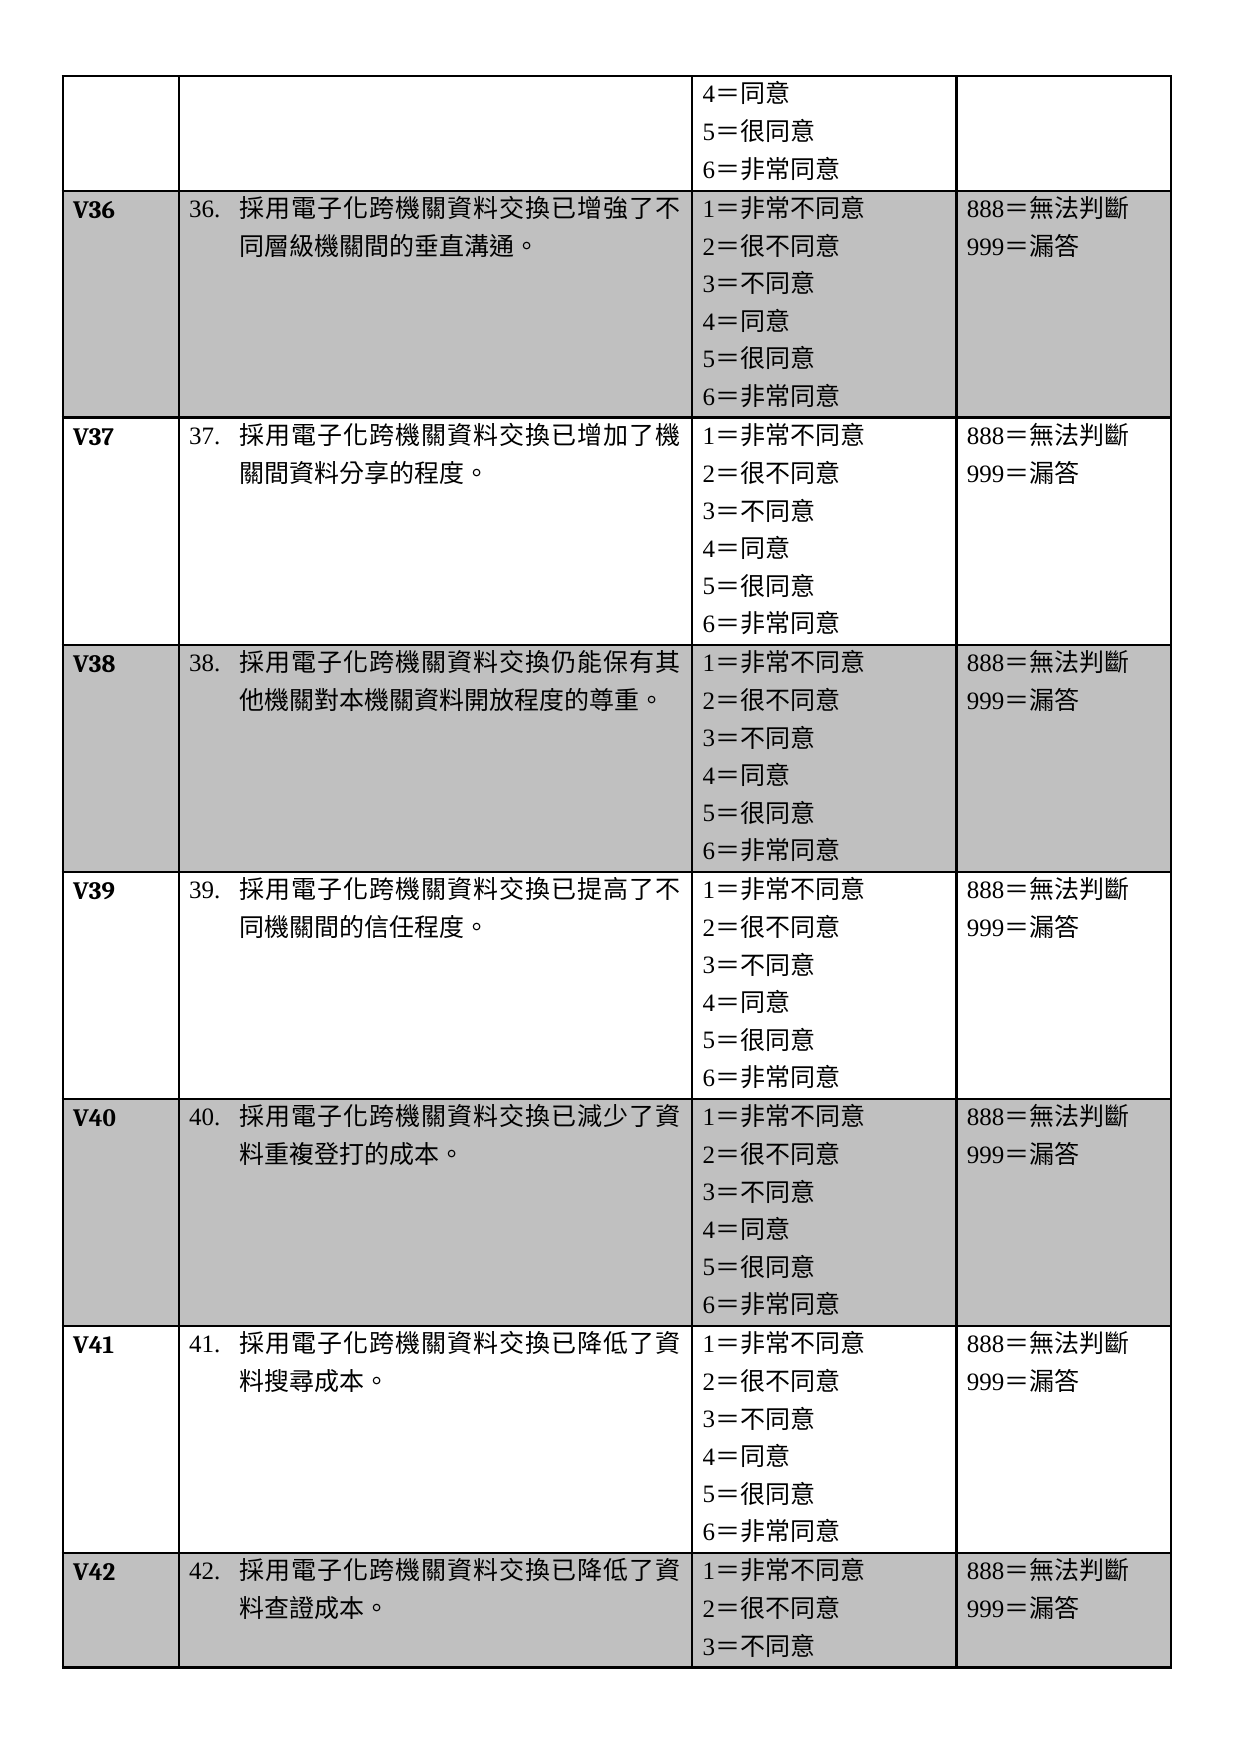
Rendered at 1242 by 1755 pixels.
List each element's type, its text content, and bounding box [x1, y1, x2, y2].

table_cell 1＝非常不同意 2＝很不同意 3＝不同意 4＝同意 5＝很同意 6＝非常同意 [693, 1100, 704, 1325]
table_cell V39 [64, 873, 178, 1098]
table_header [180, 77, 691, 189]
table_cell V38 [64, 646, 178, 871]
table_cell 1＝非常不同意 2＝很不同意 3＝不同意 4＝同意 5＝很同意 6＝非常同意 [693, 1327, 955, 1552]
table_cell 1＝非常不同意 2＝很不同意 3＝不同意 4＝同意 5＝很同意 6＝非常同意 [693, 646, 704, 871]
table_cell V41 [64, 1327, 178, 1552]
table_cell V40 [64, 1100, 178, 1325]
table_cell V42 [64, 1554, 178, 1666]
table_cell 36. 採用電子化跨機關資料交換已增強了不 同層級機關間的垂直溝通。 [180, 192, 691, 416]
table_cell 888＝無法判斷 999＝漏答 [958, 1100, 1170, 1325]
table_cell 40. 採用電子化跨機關資料交換已減少了資 料重複登打的成本。 [180, 1100, 691, 1325]
table_cell V37 [64, 419, 178, 643]
table_cell 41. 採用電子化跨機關資料交換已降低了資 料搜尋成本。 [180, 1327, 691, 1552]
table_cell 39. 採用電子化跨機關資料交換已提高了不 同機關間的信任程度。 [180, 873, 691, 1098]
table_cell 888＝無法判斷 999＝漏答 [958, 1554, 1170, 1666]
table_cell 42. 採用電子化跨機關資料交換已降低了資 料查證成本。 [180, 1554, 691, 1666]
table_cell 888＝無法判斷 999＝漏答 [958, 646, 1170, 871]
table_cell 888＝無法判斷 999＝漏答 [958, 1327, 1170, 1552]
table_header [64, 77, 178, 189]
table_header 4＝同意 5＝很同意 6＝非常同意 [693, 77, 955, 189]
table_cell 1＝非常不同意 2＝很不同意 3＝不同意 4＝同意 5＝很同意 6＝非常同意 [693, 192, 704, 416]
table_cell 1＝非常不同意 2＝很不同意 3＝不同意 4＝同意 5＝很同意 6＝非常同意 [946, 646, 955, 871]
table_cell 1＝非常不同意 2＝很不同意 3＝不同意 4＝同意 5＝很同意 6＝非常同意 [693, 419, 955, 643]
table_cell 1＝非常不同意 2＝很不同意 3＝不同意 4＝同意 5＝很同意 6＝非常同意 [693, 873, 955, 1098]
table_cell 1＝非常不同意 2＝很不同意 3＝不同意 [693, 1554, 955, 1666]
table_header [958, 77, 1170, 189]
table_cell 888＝無法判斷 999＝漏答 [958, 192, 1170, 416]
table_cell 1＝非常不同意 2＝很不同意 3＝不同意 4＝同意 5＝很同意 6＝非常同意 [946, 1100, 955, 1325]
table_cell 37. 採用電子化跨機關資料交換已增加了機 關間資料分享的程度。 [180, 419, 691, 643]
table_cell 888＝無法判斷 999＝漏答 [958, 419, 1170, 643]
table_cell 1＝非常不同意 2＝很不同意 3＝不同意 4＝同意 5＝很同意 6＝非常同意 [946, 192, 955, 416]
table_cell 38. 採用電子化跨機關資料交換仍能保有其 他機關對本機關資料開放程度的尊重。 [180, 646, 691, 871]
table_cell V36 [64, 192, 178, 416]
table_cell 888＝無法判斷 999＝漏答 [958, 873, 1170, 1098]
